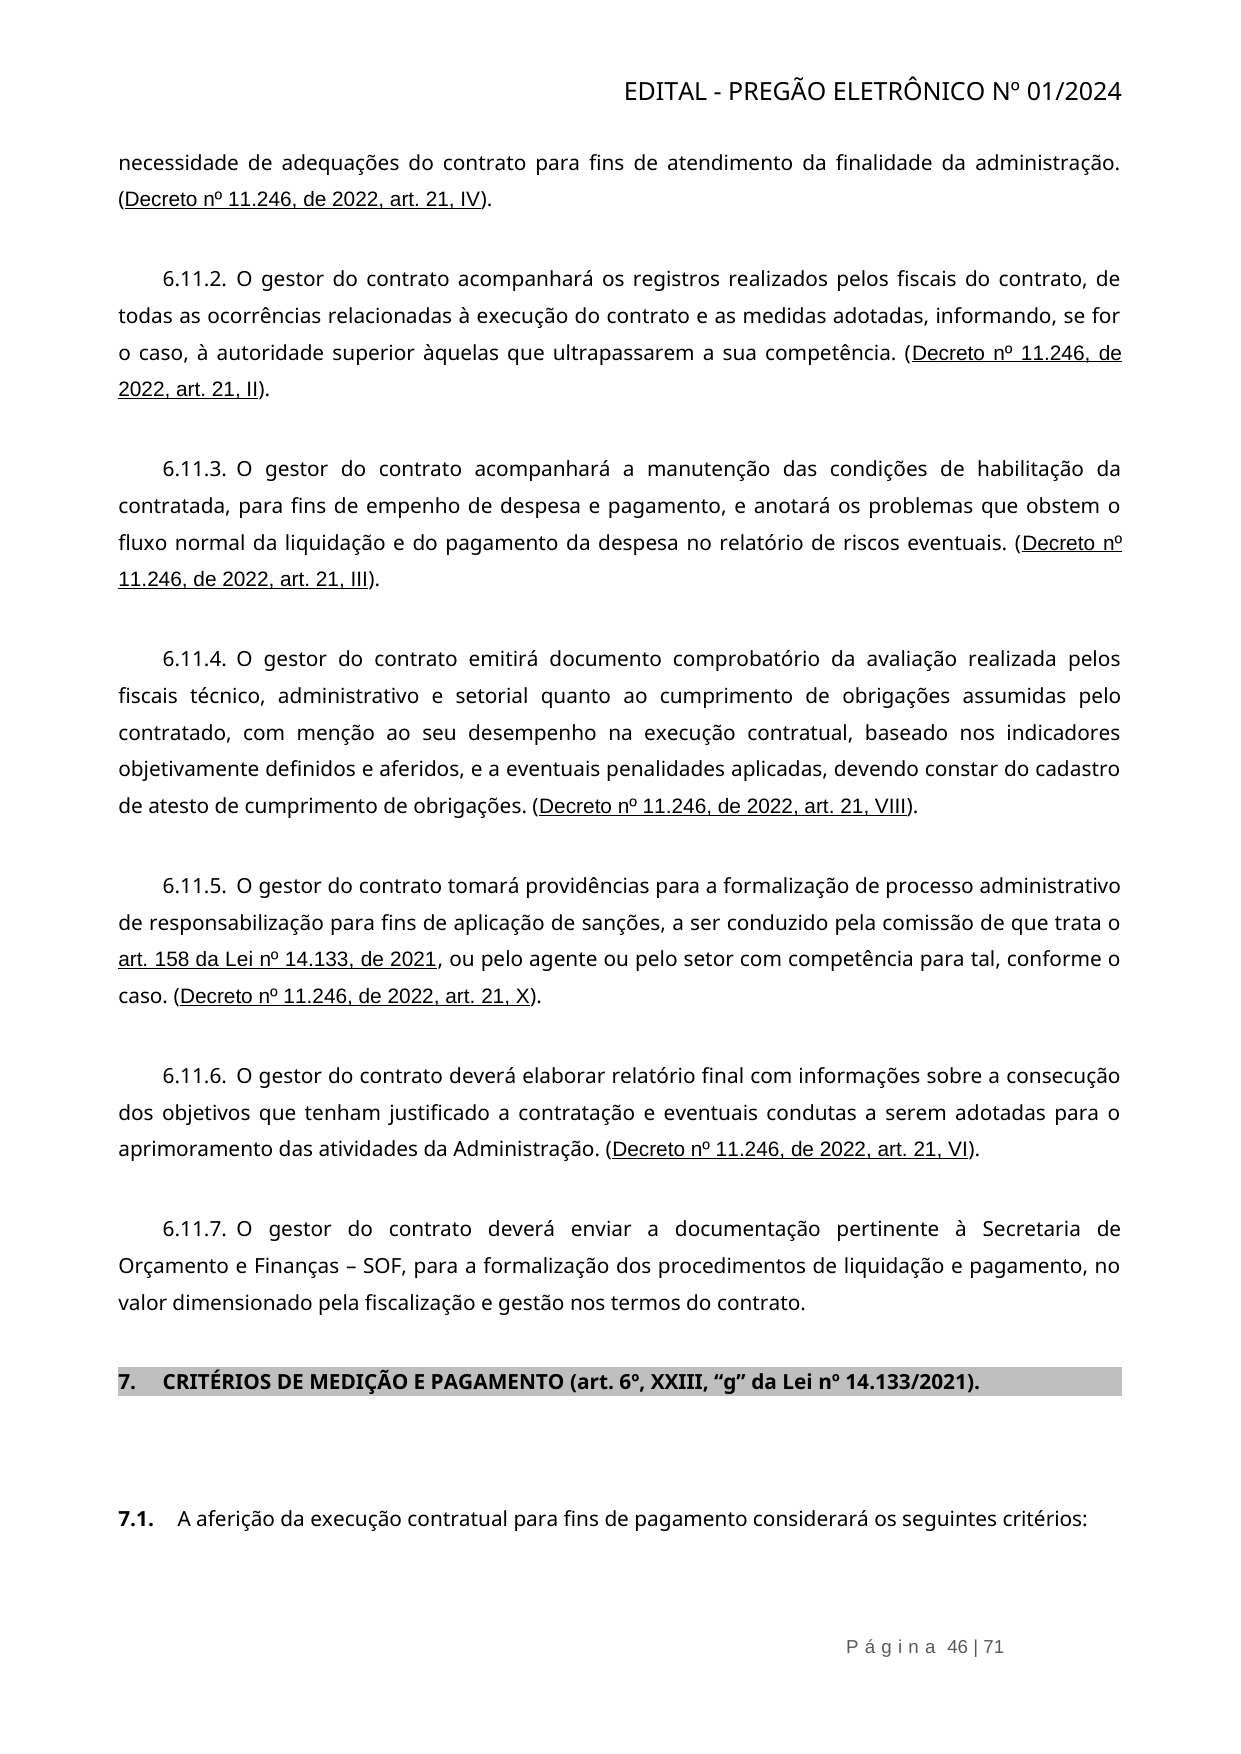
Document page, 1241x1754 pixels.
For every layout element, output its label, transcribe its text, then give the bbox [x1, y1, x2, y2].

list O gestor do contrato acompanhará a manutenção das condições de habilitação da contratada, para fins de empenho de despesa e pagamento, e anotará os problemas que obstem o fluxo normal da liquidação e do pagamento da despesa no relatório de riscos eventuais. (Decreto nº 11.246, de 2022, art. 21, III). [118, 454, 1122, 593]
list O gestor do contrato emitirá documento comprobatório da avaliação realizada pelos fiscais técnico, administrativo e setorial quanto ao cumprimento de obrigações assumidas pelo contratado, com menção ao seu desempenho na execução contratual, baseado nos indicadores objetivamente definidos e aferidos, e a eventuais penalidades aplicadas, devendo constar do cadastro de atesto de cumprimento de obrigações. (Decreto nº 11.246, de 2022, art. 21, VIII). [118, 644, 1122, 820]
list O gestor do contrato tomará providências para a formalização de processo administrativo de responsabilização para fins de aplicação de sanções, a ser conduzido pela comissão de que trata o art. 158 da Lei nº 14.133, de 2021, ou pelo agente ou pelo setor com competência para tal, conforme o caso. (Decreto nº 11.246, de 2022, art. 21, X). [118, 871, 1122, 1010]
list O gestor do contrato acompanhará os registros realizados pelos fiscais do contrato, de todas as ocorrências relacionadas à execução do contrato e as medidas adotadas, informando, se for o caso, à autoridade superior àquelas que ultrapassarem a sua competência. (Decreto nº 11.246, de 2022, art. 21, II). [118, 264, 1122, 403]
list O gestor do contrato deverá elaborar relatório final com informações sobre a consecução dos objetivos que tenham justificado a contratação e eventuais condutas a serem adotadas para o aprimoramento das atividades da Administração. (Decreto nº 11.246, de 2022, art. 21, VI). [118, 1061, 1122, 1163]
list A aferição da execução contratual para fins de pagamento considerará os seguintes critérios: [118, 1504, 1122, 1532]
list O gestor do contrato deverá enviar a documentação pertinente à Secretaria de Orçamento e Finanças – SOF, para a formalização dos procedimentos de liquidação e pagamento, no valor dimensionado pela fiscalização e gestão nos termos do contrato. [118, 1214, 1122, 1316]
list CRITÉRIOS DE MEDIÇÃO E PAGAMENTO (art. 6º, XXIII, “g” da Lei nº 14.133/2021). [118, 1367, 1122, 1396]
list necessidade de adequações do contrato para fins de atendimento da finalidade da administração. (Decreto nº 11.246, de 2022, art. 21, IV). [118, 148, 1122, 213]
